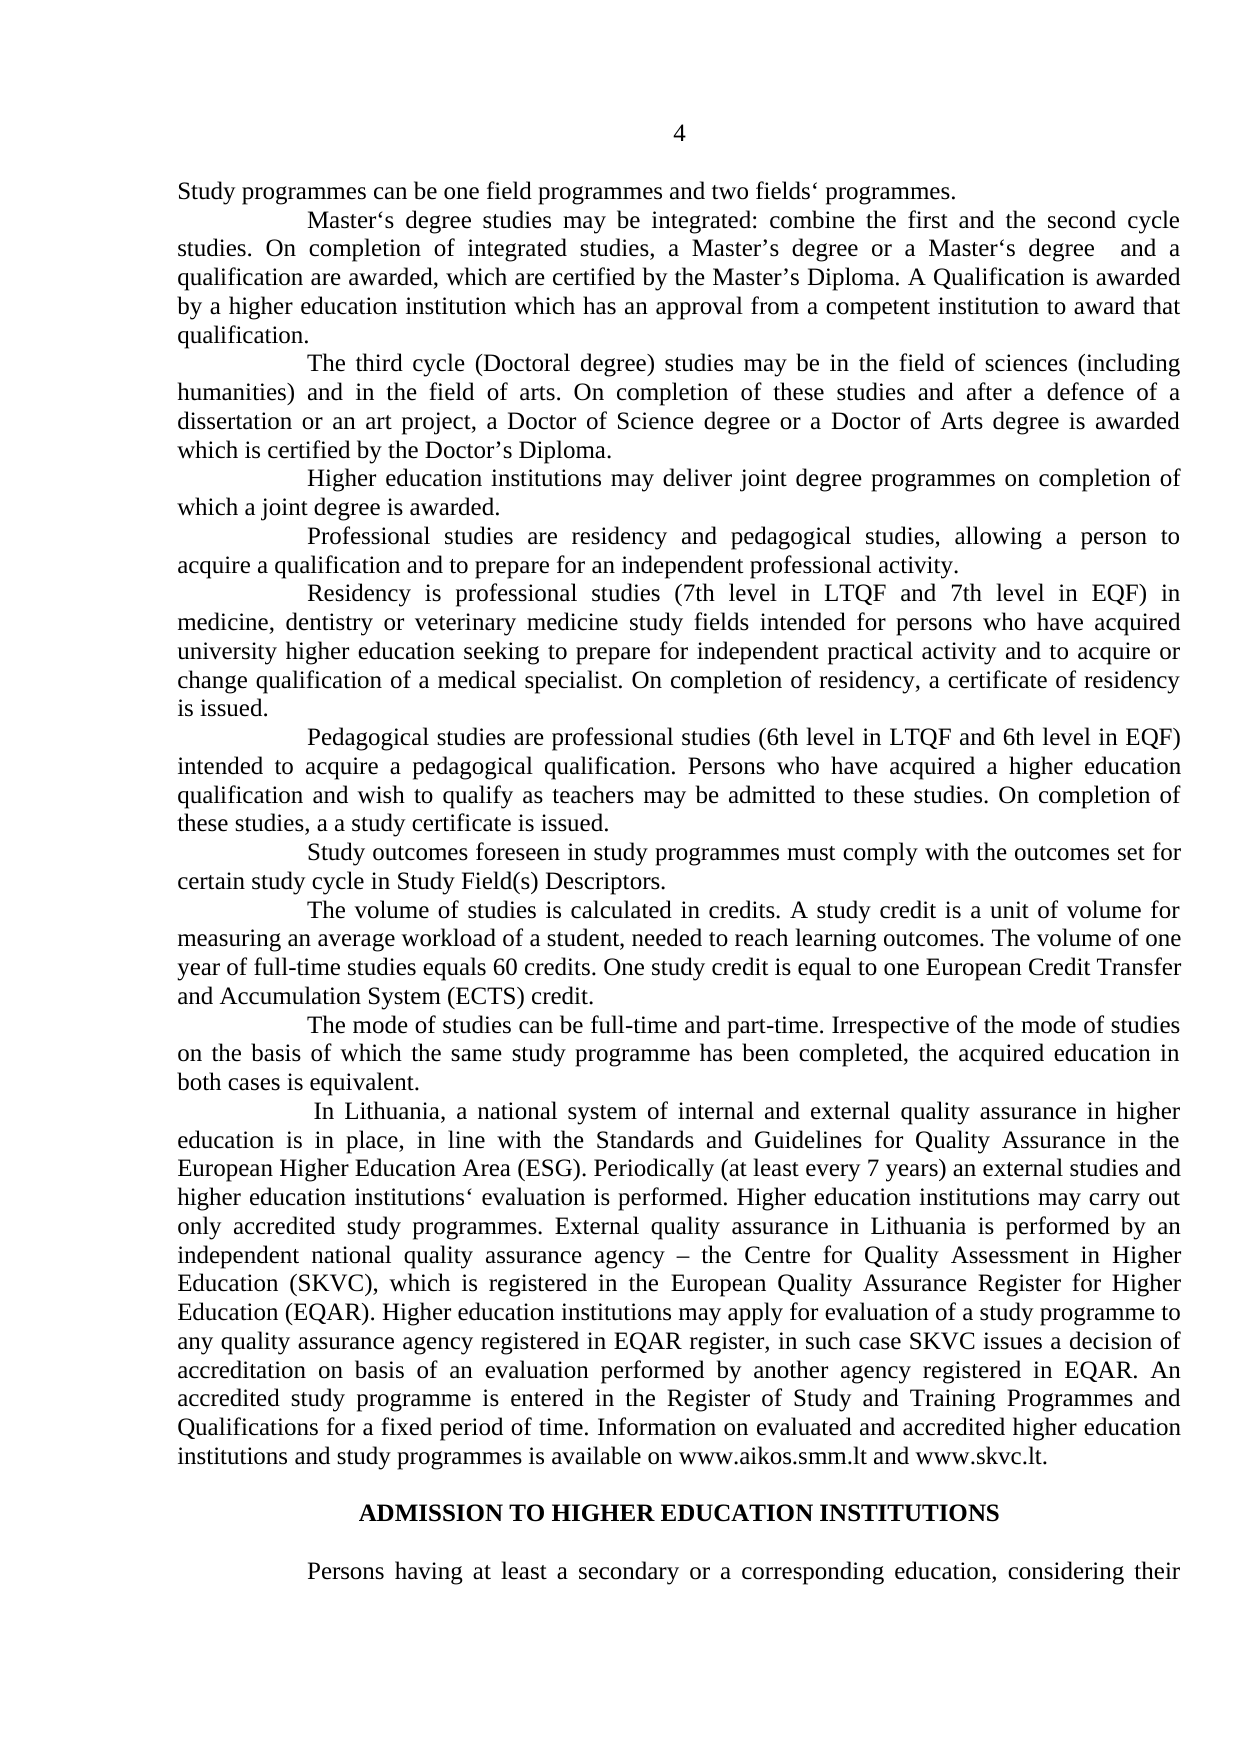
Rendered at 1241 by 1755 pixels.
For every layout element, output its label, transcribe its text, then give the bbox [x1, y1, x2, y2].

text The volume of studies is calculated in credits. A study credit is a unit of volume for measuring an average workload of a student, needed to reach learning outcomes. The volume of one year of full-time studies equals 60 credits. One study credit is equal to one European Credit Transfer and Accumulation System (ECTS) credit. [177, 895, 1182, 1010]
text ADMISSION TO HIGHER EDUCATION INSTITUTIONS [177, 1498, 1182, 1527]
text In Lithuania, a national system of internal and external quality assurance in higher education is in place, in line with the Standards and Guidelines for Quality Assurance in the European Higher Education Area (ESG). Periodically (at least every 7 years) an external studies and higher education institutions‘ evaluation is performed. Higher education institutions may carry out only accredited study programmes. External quality assurance in Lithuania is performed by an independent national quality assurance agency – the Centre for Quality Assessment in Higher Education (SKVC), which is registered in the European Quality Assurance Register for Higher Education (EQAR). Higher education institutions may apply for evaluation of a study programme to any quality assurance agency registered in EQAR register, in such case SKVC issues a decision of accreditation on basis of an evaluation performed by another agency registered in EQAR. An accredited study programme is entered in the Register of Study and Training Programmes and Qualifications for a fixed period of time. Information on evaluated and accredited higher education institutions and study programmes is available on www.aikos.smm.lt and www.skvc.lt. [177, 1096, 1182, 1470]
text Pedagogical studies are professional studies (6th level in LTQF and 6th level in EQF) intended to acquire a pedagogical qualification. Persons who have acquired a higher education qualification and wish to qualify as teachers may be admitted to these studies. On completion of these studies, a a study certificate is issued. [177, 722, 1182, 837]
text Persons having at least a secondary or a corresponding education, considering their [177, 1556, 1182, 1585]
text Study programmes can be one field programmes and two fields‘ programmes. [177, 176, 1182, 205]
text Professional studies are residency and pedagogical studies, allowing a person to acquire a qualification and to prepare for an independent professional activity. [177, 521, 1182, 578]
text Higher education institutions may deliver joint degree programmes on completion of which a joint degree is awarded. [177, 463, 1182, 521]
text Master‘s degree studies may be integrated: combine the first and the second cycle studies. On completion of integrated studies, a Master’s degree or a Master‘s degree and a qualification are awarded, which are certified by the Master’s Diploma. A Qualification is awarded by a higher education institution which has an approval from a competent institution to award that qualification. [177, 205, 1182, 348]
text Residency is professional studies (7th level in LTQF and 7th level in EQF) in medicine, dentistry or veterinary medicine study fields intended for persons who have acquired university higher education seeking to prepare for independent practical activity and to acquire or change qualification of a medical specialist. On completion of residency, a certificate of residency is issued. [177, 578, 1182, 722]
text The mode of studies can be full-time and part-time. Irrespective of the mode of studies on the basis of which the same study programme has been completed, the acquired education in both cases is equivalent. [177, 1010, 1182, 1096]
text The third cycle (Doctoral degree) studies may be in the field of sciences (including humanities) and in the field of arts. On completion of these studies and after a defence of a dissertation or an art project, a Doctor of Science degree or a Doctor of Arts degree is awarded which is certified by the Doctor’s Diploma. [177, 348, 1182, 463]
text Study outcomes foreseen in study programmes must comply with the outcomes set for certain study cycle in Study Field(s) Descriptors. [177, 837, 1182, 895]
